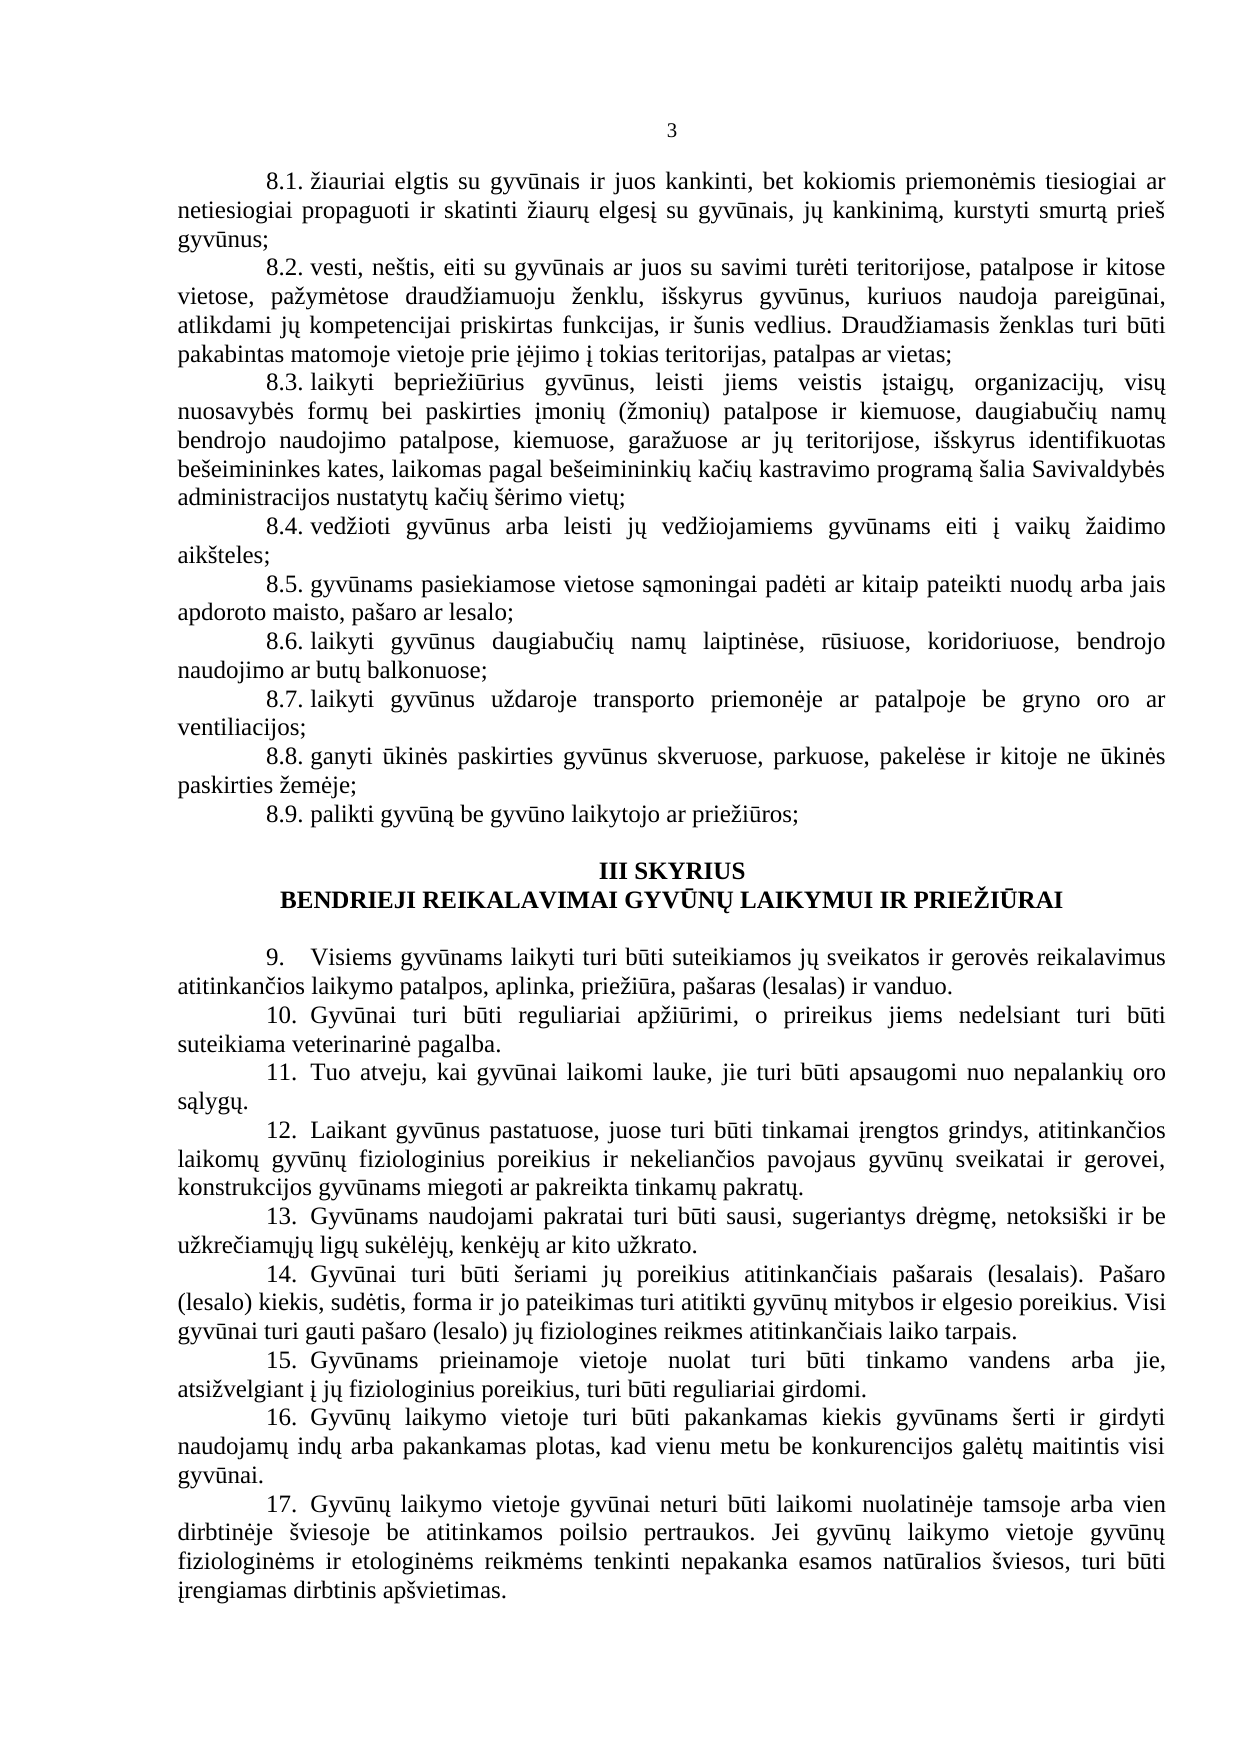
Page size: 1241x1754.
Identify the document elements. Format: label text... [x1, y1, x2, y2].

text 8.6. laikyti gyvūnus daugiabučių namų laiptinėse, rūsiuose, koridoriuose, bendrojo naudojimo ar butų balkonuose; [177, 626, 1167, 684]
text BENDRIEJI REIKALAVIMAI GYVŪNŲ LAIKYMUI IR PRIEŽIŪRAI [177, 885, 1167, 914]
text 9. Visiems gyvūnams laikyti turi būti suteikiamos jų sveikatos ir gerovės reikalavimus atitinkančios laikymo patalpos, aplinka, priežiūra, pašaras (lesalas) ir vanduo. [177, 942, 1167, 1000]
text 15. Gyvūnams prieinamoje vietoje nuolat turi būti tinkamo vandens arba jie, atsižvelgiant į jų fiziologinius poreikius, turi būti reguliariai girdomi. [177, 1345, 1167, 1402]
text 8.3. laikyti bepriežiūrius gyvūnus, leisti jiems veistis įstaigų, organizacijų, visų nuosavybės formų bei paskirties įmonių (žmonių) patalpose ir kiemuose, daugiabučių namų bendrojo naudojimo patalpose, kiemuose, garažuose ar jų teritorijose, išskyrus identifikuotas bešeimininkes kates, laikomas pagal bešeimininkių kačių kastravimo programą šalia Savivaldybės administracijos nustatytų kačių šėrimo vietų; [177, 367, 1167, 511]
text 13. Gyvūnams naudojami pakratai turi būti sausi, sugeriantys drėgmę, netoksiški ir be užkrečiamųjų ligų sukėlėjų, kenkėjų ar kito užkrato. [177, 1201, 1167, 1259]
text 8.9. palikti gyvūną be gyvūno laikytojo ar priežiūros; [177, 799, 1167, 827]
text 11. Tuo atveju, kai gyvūnai laikomi lauke, jie turi būti apsaugomi nuo nepalankių oro sąlygų. [177, 1057, 1167, 1115]
text 8.5. gyvūnams pasiekiamose vietose sąmoningai padėti ar kitaip pateikti nuodų arba jais apdoroto maisto, pašaro ar lesalo; [177, 569, 1167, 626]
text 17. Gyvūnų laikymo vietoje gyvūnai neturi būti laikomi nuolatinėje tamsoje arba vien dirbtinėje šviesoje be atitinkamos poilsio pertraukos. Jei gyvūnų laikymo vietoje gyvūnų fiziologinėms ir etologinėms reikmėms tenkinti nepakanka esamos natūralios šviesos, turi būti įrengiamas dirbtinis apšvietimas. [177, 1489, 1167, 1604]
text 8.1. žiauriai elgtis su gyvūnais ir juos kankinti, bet kokiomis priemonėmis tiesiogiai ar netiesiogiai propaguoti ir skatinti žiaurų elgesį su gyvūnais, jų kankinimą, kurstyti smurtą prieš gyvūnus; [177, 166, 1167, 252]
text 14. Gyvūnai turi būti šeriami jų poreikius atitinkančiais pašarais (lesalais). Pašaro (lesalo) kiekis, sudėtis, forma ir jo pateikimas turi atitikti gyvūnų mitybos ir elgesio poreikius. Visi gyvūnai turi gauti pašaro (lesalo) jų fiziologines reikmes atitinkančiais laiko tarpais. [177, 1259, 1167, 1345]
text 8.8. ganyti ūkinės paskirties gyvūnus skveruose, parkuose, pakelėse ir kitoje ne ūkinės paskirties žemėje; [177, 741, 1167, 799]
text III SKYRIUS [177, 856, 1167, 885]
text 8.2. vesti, neštis, eiti su gyvūnais ar juos su savimi turėti teritorijose, patalpose ir kitose vietose, pažymėtose draudžiamuoju ženklu, išskyrus gyvūnus, kuriuos naudoja pareigūnai, atlikdami jų kompetencijai priskirtas funkcijas, ir šunis vedlius. Draudžiamasis ženklas turi būti pakabintas matomoje vietoje prie įėjimo į tokias teritorijas, patalpas ar vietas; [177, 252, 1167, 367]
text 8.7. laikyti gyvūnus uždaroje transporto priemonėje ar patalpoje be gryno oro ar ventiliacijos; [177, 684, 1167, 741]
text 12. Laikant gyvūnus pastatuose, juose turi būti tinkamai įrengtos grindys, atitinkančios laikomų gyvūnų fiziologinius poreikius ir nekeliančios pavojaus gyvūnų sveikatai ir gerovei, konstrukcijos gyvūnams miegoti ar pakreikta tinkamų pakratų. [177, 1115, 1167, 1201]
text 8.4. vedžioti gyvūnus arba leisti jų vedžiojamiems gyvūnams eiti į vaikų žaidimo aikšteles; [177, 511, 1167, 569]
text 16. Gyvūnų laikymo vietoje turi būti pakankamas kiekis gyvūnams šerti ir girdyti naudojamų indų arba pakankamas plotas, kad vienu metu be konkurencijos galėtų maitintis visi gyvūnai. [177, 1402, 1167, 1489]
text 10. Gyvūnai turi būti reguliariai apžiūrimi, o prireikus jiems nedelsiant turi būti suteikiama veterinarinė pagalba. [177, 1000, 1167, 1057]
